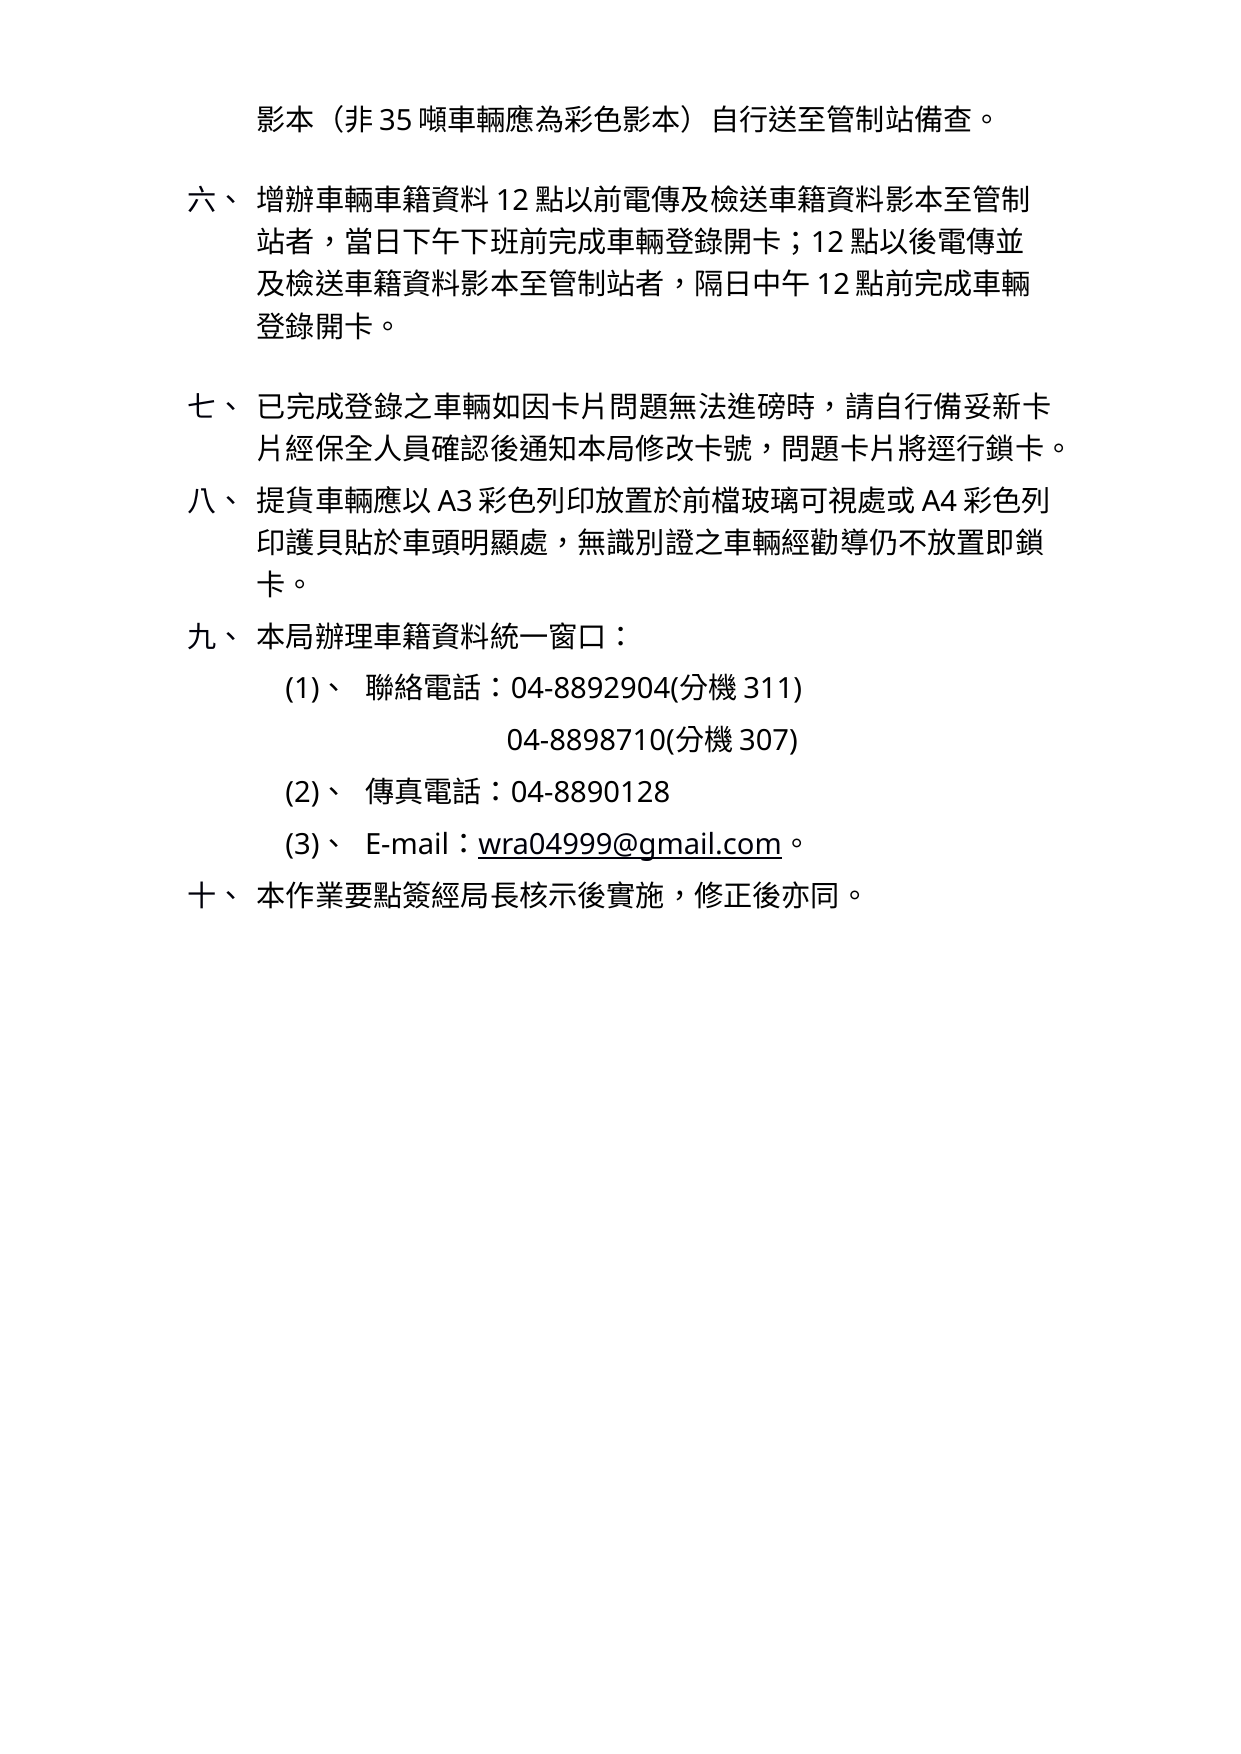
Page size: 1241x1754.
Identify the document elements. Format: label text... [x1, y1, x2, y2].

list 本作業要點簽經局長核示後實施，修正後亦同。 [187, 872, 1053, 914]
text 04-8898710(分機307) [506, 717, 1053, 759]
list 增辦車輛車籍資料12點以前電傳及檢送車籍資料影本至管制站者，當日下午下班前完成車輛登錄開卡；12點以後電傳並及檢送車籍資料影本至管制站者，隔日中午12點前完成車輛登錄開卡。 [187, 176, 1053, 346]
list 已完成登錄之車輛如因卡片問題無法進磅時，請自行備妥新卡片經保全人員確認後通知本局修改卡號，問題卡片將逕行鎖卡。 [187, 383, 1053, 468]
list 聯絡電話：04-8892904(分機311) [285, 665, 1053, 707]
list 影本（非35噸車輛應為彩色影本）自行送至管制站備查。 [187, 96, 1053, 139]
list 提貨車輛應以A3彩色列印放置於前檔玻璃可視處或A4彩色列印護貝貼於車頭明顯處，無識別證之車輛經勸導仍不放置即鎖卡。 [187, 477, 1053, 604]
list 本局辦理車籍資料統一窗口： [187, 613, 1053, 656]
list 傳真電話：04-8890128 [285, 769, 1053, 811]
list E-mail：wra04999@gmail.com。 [285, 820, 1053, 863]
